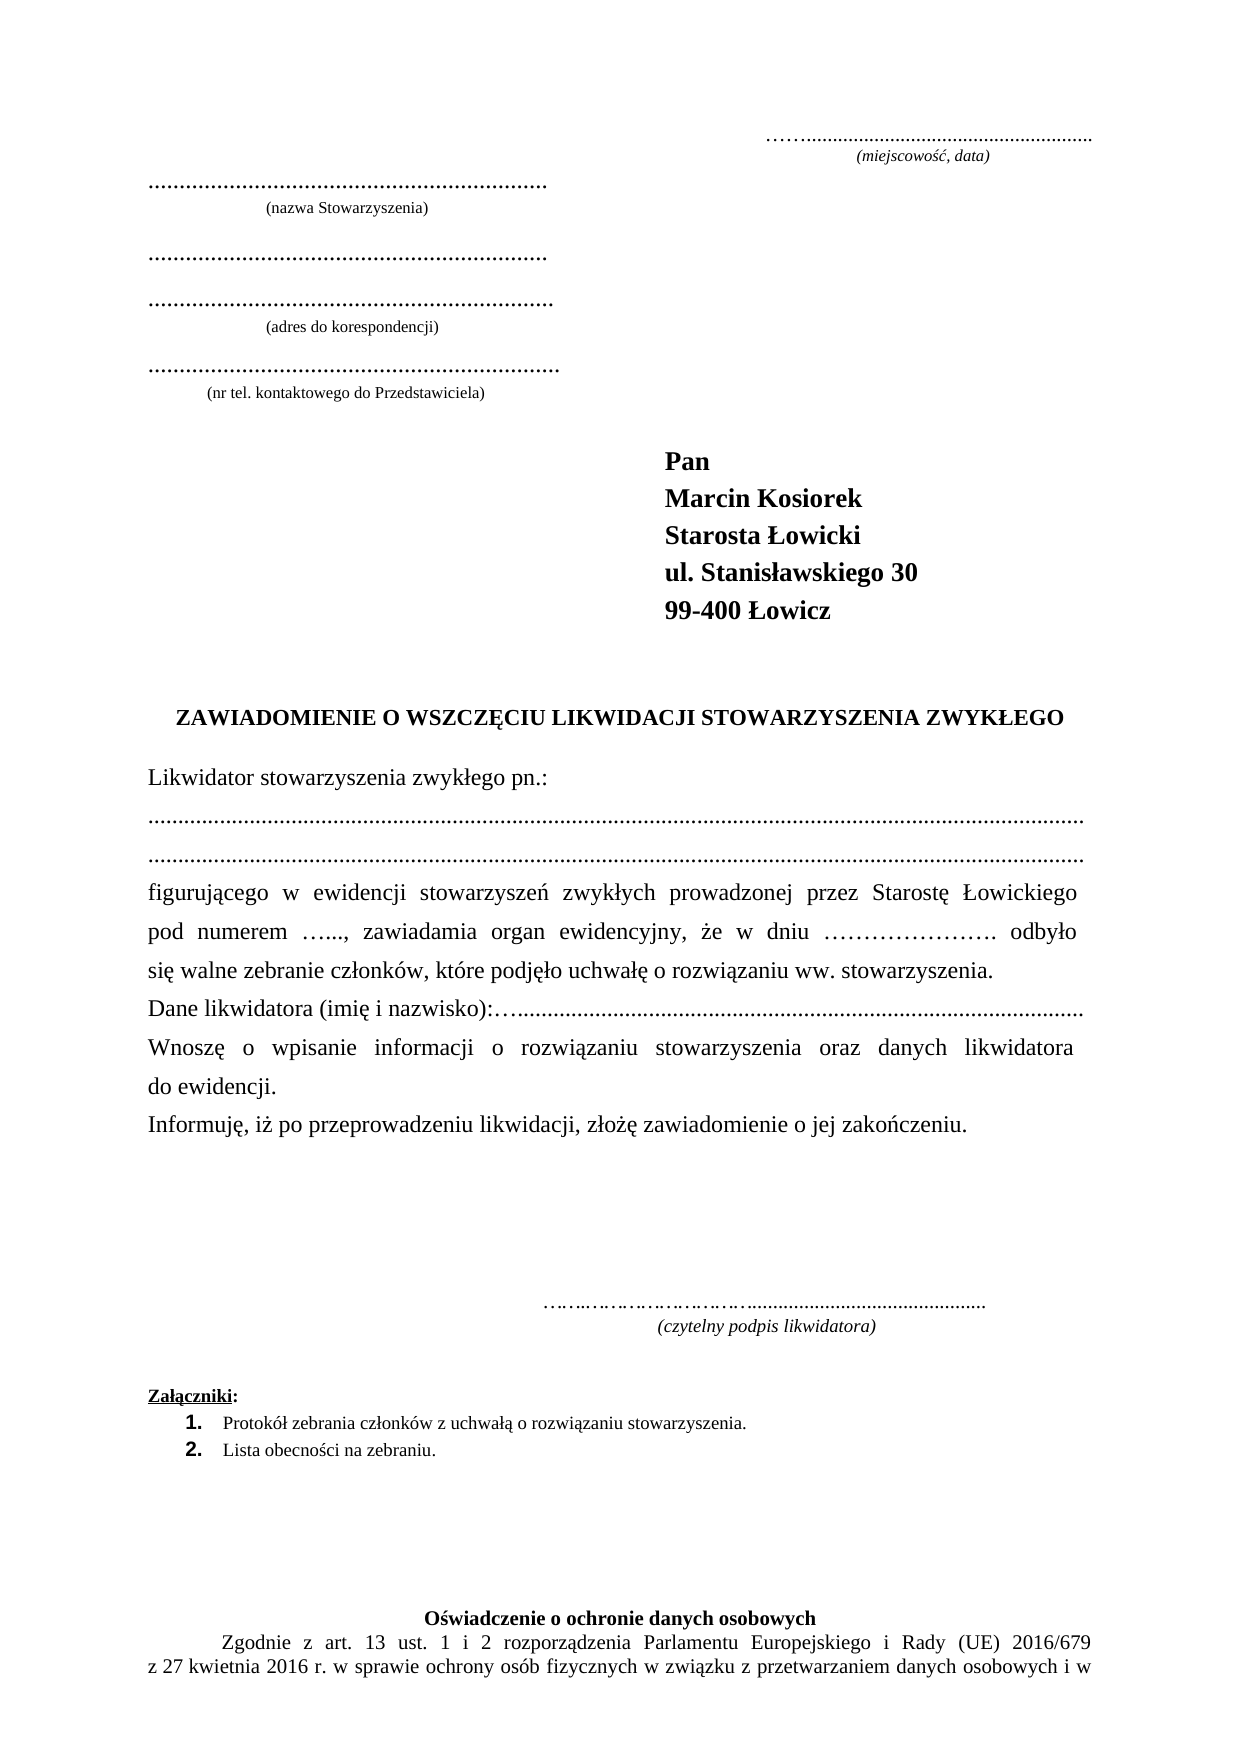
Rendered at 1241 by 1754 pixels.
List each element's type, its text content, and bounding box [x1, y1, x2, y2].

list Lista obecności na zebraniu. [185, 1434, 1092, 1462]
text ZAWIADOMIENIE O WSZCZĘCIU LIKWIDACJI STOWARZYSZENIA ZWYKŁEGO [148, 700, 1092, 731]
text Załączniki: [148, 1380, 1092, 1407]
text (miejscowość, data) [148, 146, 1092, 165]
text ................................................................ [148, 165, 1092, 194]
text Oświadczenie o ochronie danych osobowych [148, 1606, 1092, 1630]
text …….………………………............................................. (czytelny podpis likwidatora) [148, 1289, 1092, 1337]
text 99-400 Łowicz [664, 594, 1092, 625]
text (adres do korespondencji) [148, 316, 1092, 336]
text ................................................................ [148, 237, 1092, 265]
text ul. Stanisławskiego 30 [664, 556, 1092, 588]
text Zgodnie z art. 13 ust. 1 i 2 rozporządzenia Parlamentu Europejskiego i Rady (UE) 2016/679 z 27 kwietnia 2016 r. w sprawie ochrony osób fizycznych w związku z przetwarzaniem danych osobowych i w [148, 1630, 1092, 1678]
text (nazwa Stowarzyszenia) [148, 198, 1092, 217]
text ……....................................................... [148, 122, 1092, 146]
text Informuję, iż po przeprowadzeniu likwidacji, złożę zawiadomienie o jej zakończeniu. [148, 1110, 1092, 1138]
text ............................................................................................................................................................. [148, 840, 1092, 867]
text Marcin Kosiorek [664, 482, 1092, 513]
text Starosta Łowicki [664, 519, 1092, 550]
text ............................................................................................................................................................. [148, 801, 1092, 829]
text Wnoszę o wpisanie informacji o rozwiązaniu stowarzyszenia oraz danych likwidatora do ewidencji. [148, 1033, 1092, 1099]
text Likwidator stowarzyszenia zwykłego pn.: [148, 762, 1092, 790]
list Protokół zebrania członków z uchwałą o rozwiązaniu stowarzyszenia. [185, 1407, 1092, 1434]
text Pan [664, 444, 1092, 476]
text figurującego w ewidencji stowarzyszeń zwykłych prowadzonej przez Starostę Łowickiego pod numerem …..., zawiadamia organ ewidencyjny, że w dniu …………………. odbyło się walne zebranie członków, które podjęło uchwałę o rozwiązaniu ww. stowarzyszenia. [148, 878, 1092, 983]
text Dane likwidatora (imię i nazwisko):…............................................................................................... [148, 994, 1092, 1022]
text .................................................................. [148, 349, 1092, 378]
text ................................................................. [148, 283, 1092, 312]
text (nr tel. kontaktowego do Przedstawiciela) [207, 382, 1092, 402]
